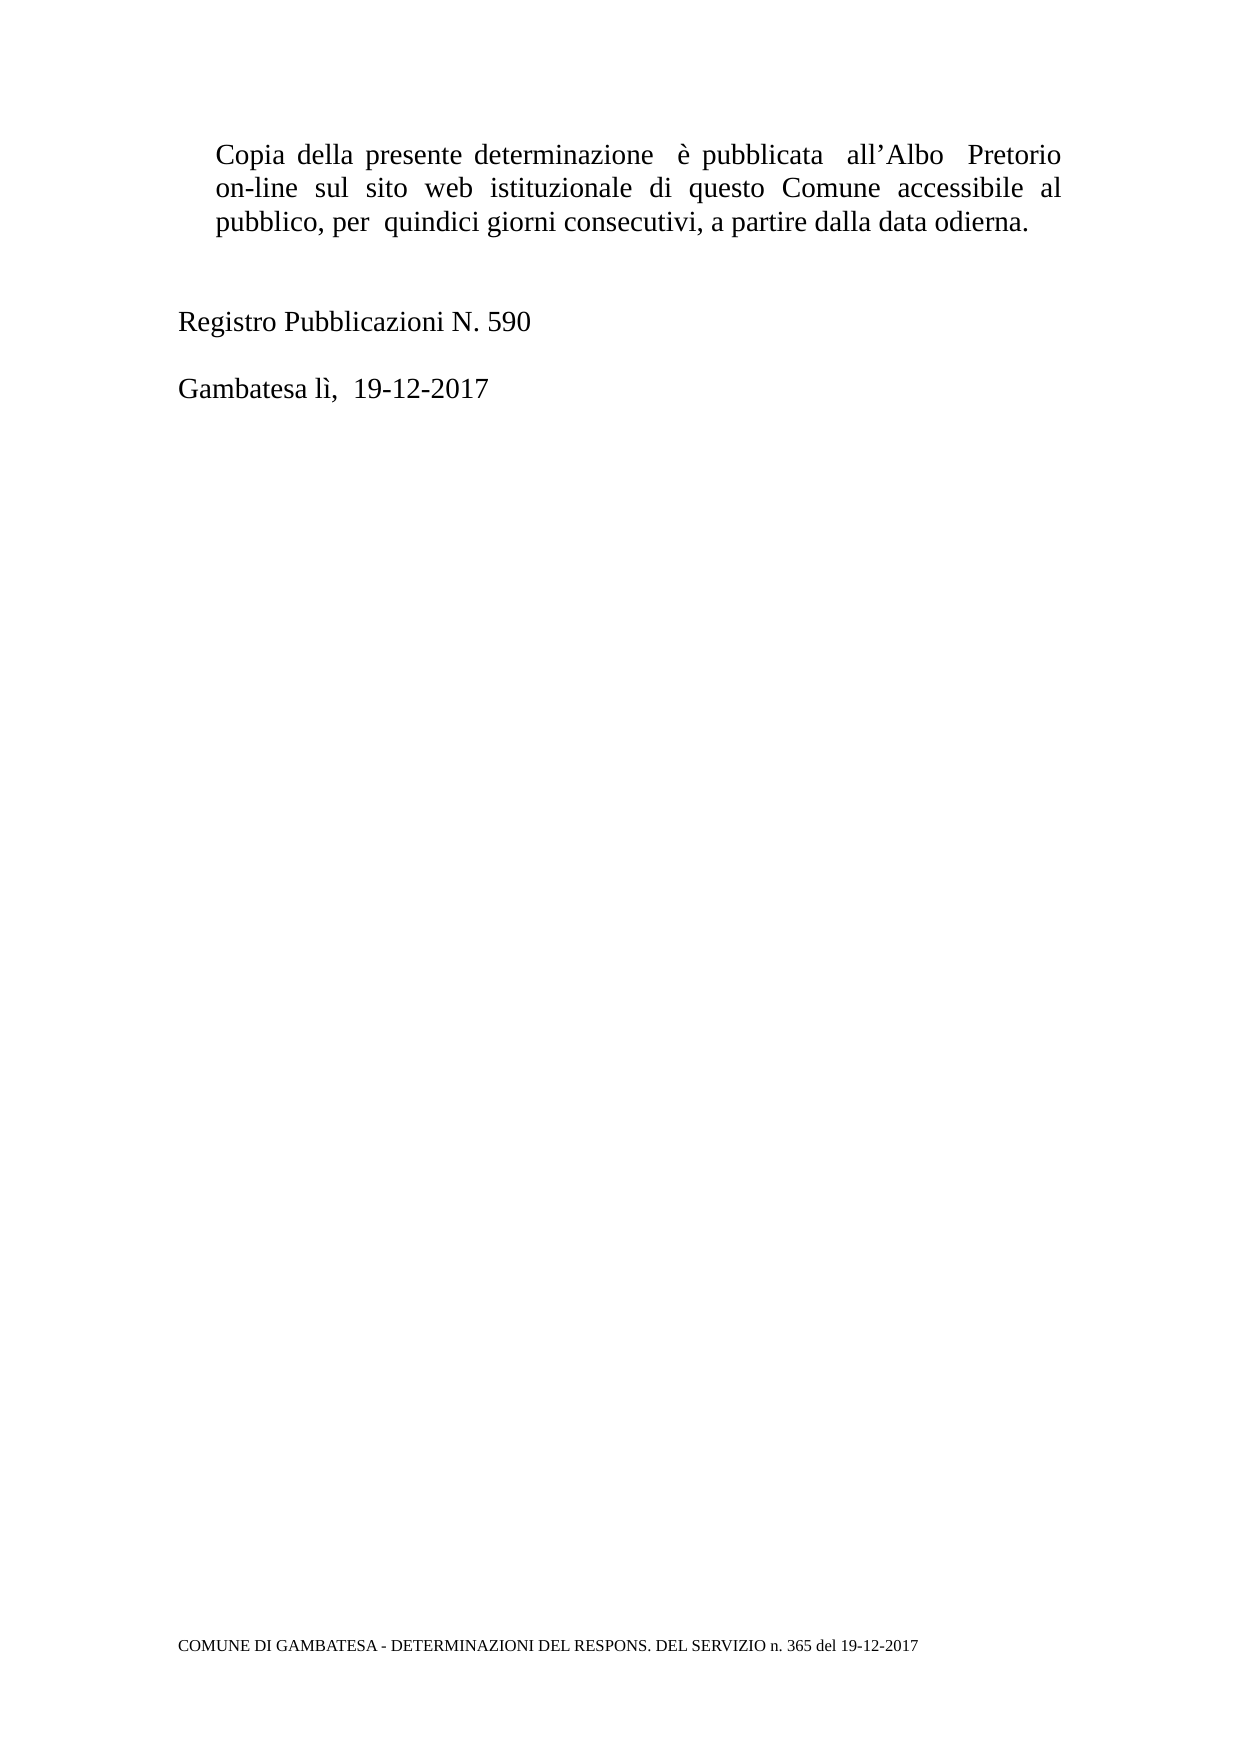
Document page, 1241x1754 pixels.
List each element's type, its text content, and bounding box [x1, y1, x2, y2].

text Copia della presente determinazione è pubblicata all’Albo Pretorio on-line sul sito web istituzionale di questo Comune accessibile al pubblico, per quindici giorni consecutivi, a partire dalla data odierna. [215, 137, 1062, 237]
text Gambatesa lì, 19-12-2017 [178, 372, 1062, 405]
text Registro Pubblicazioni N. 590 [178, 304, 1062, 338]
